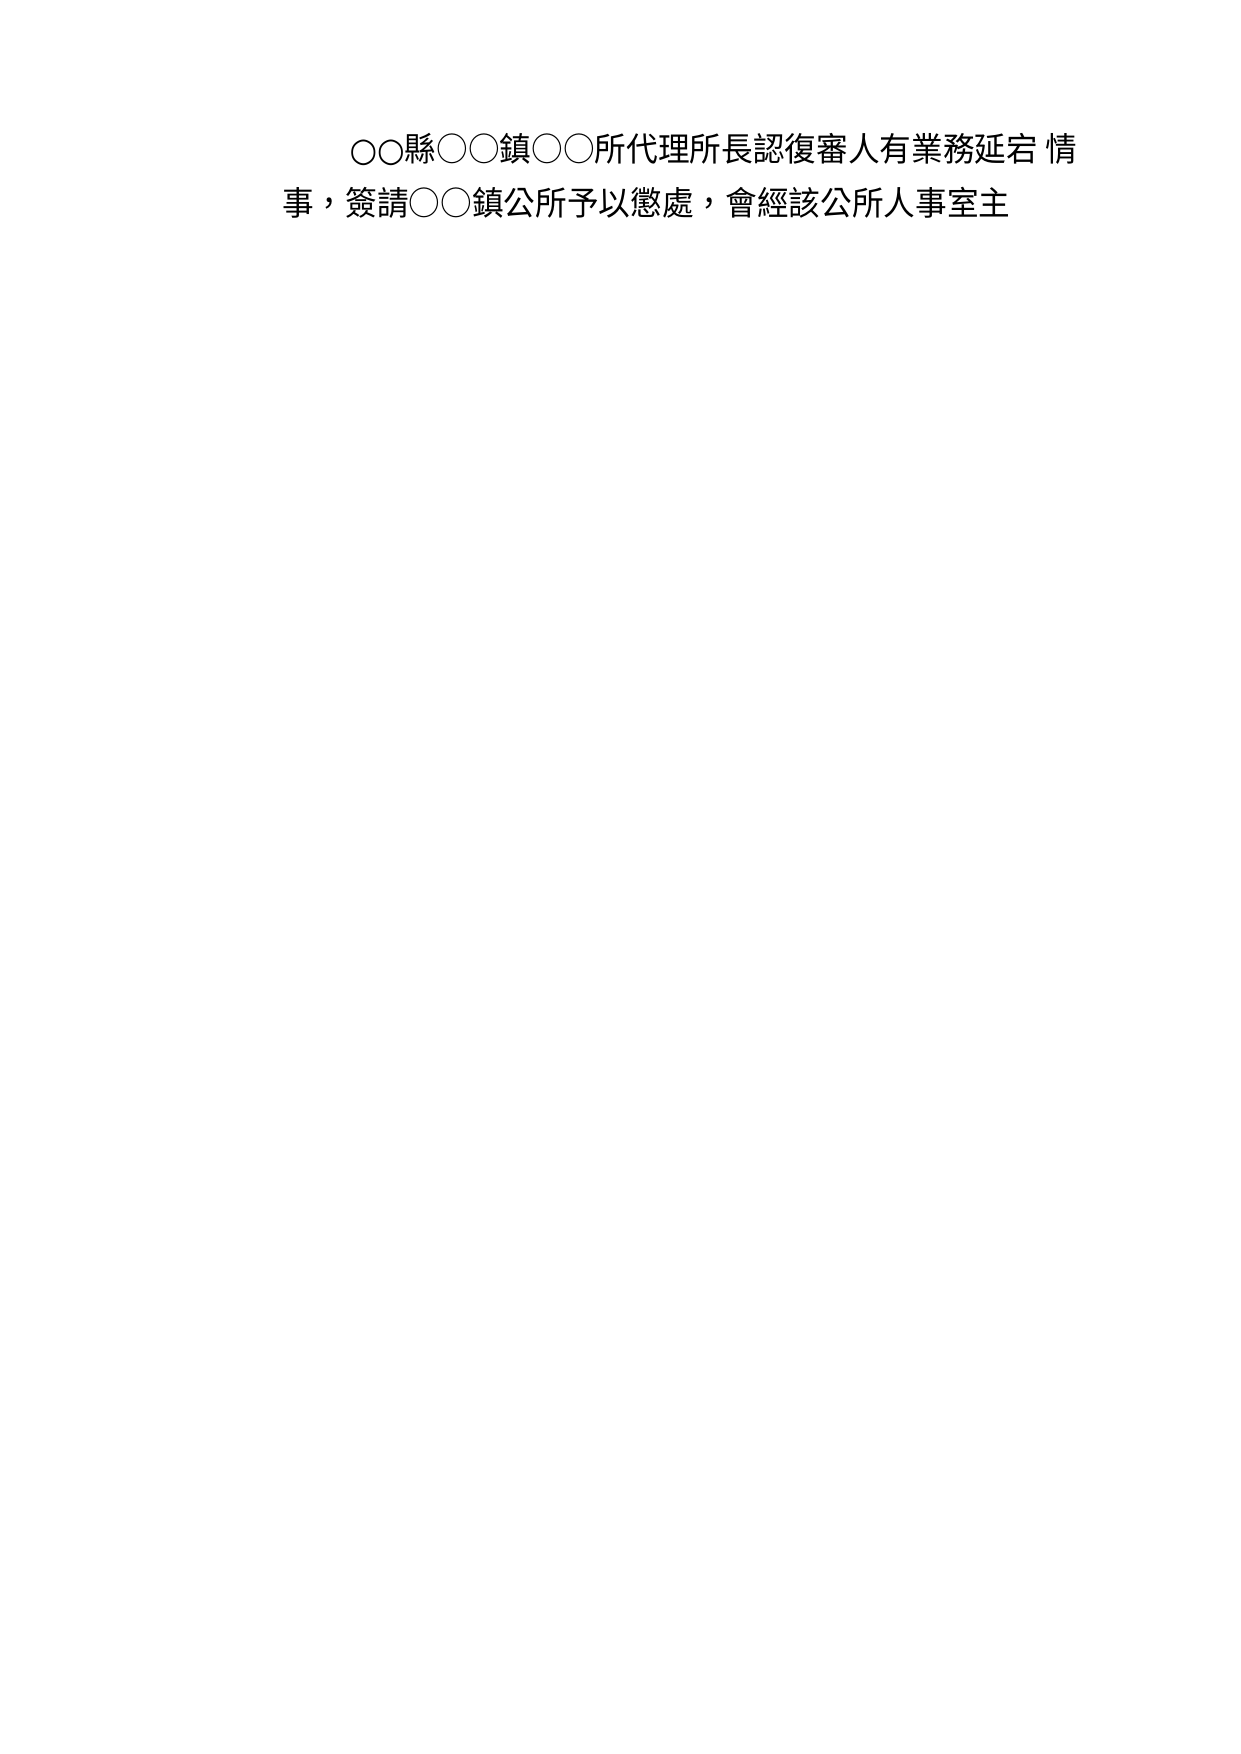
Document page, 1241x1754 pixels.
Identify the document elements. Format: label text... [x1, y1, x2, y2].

text ○○縣○○鎮○○所代理所長認復審人有業務延宕 情事，簽請○○鎮公所予以懲處，會經該公所人事室主 [282, 123, 1093, 225]
